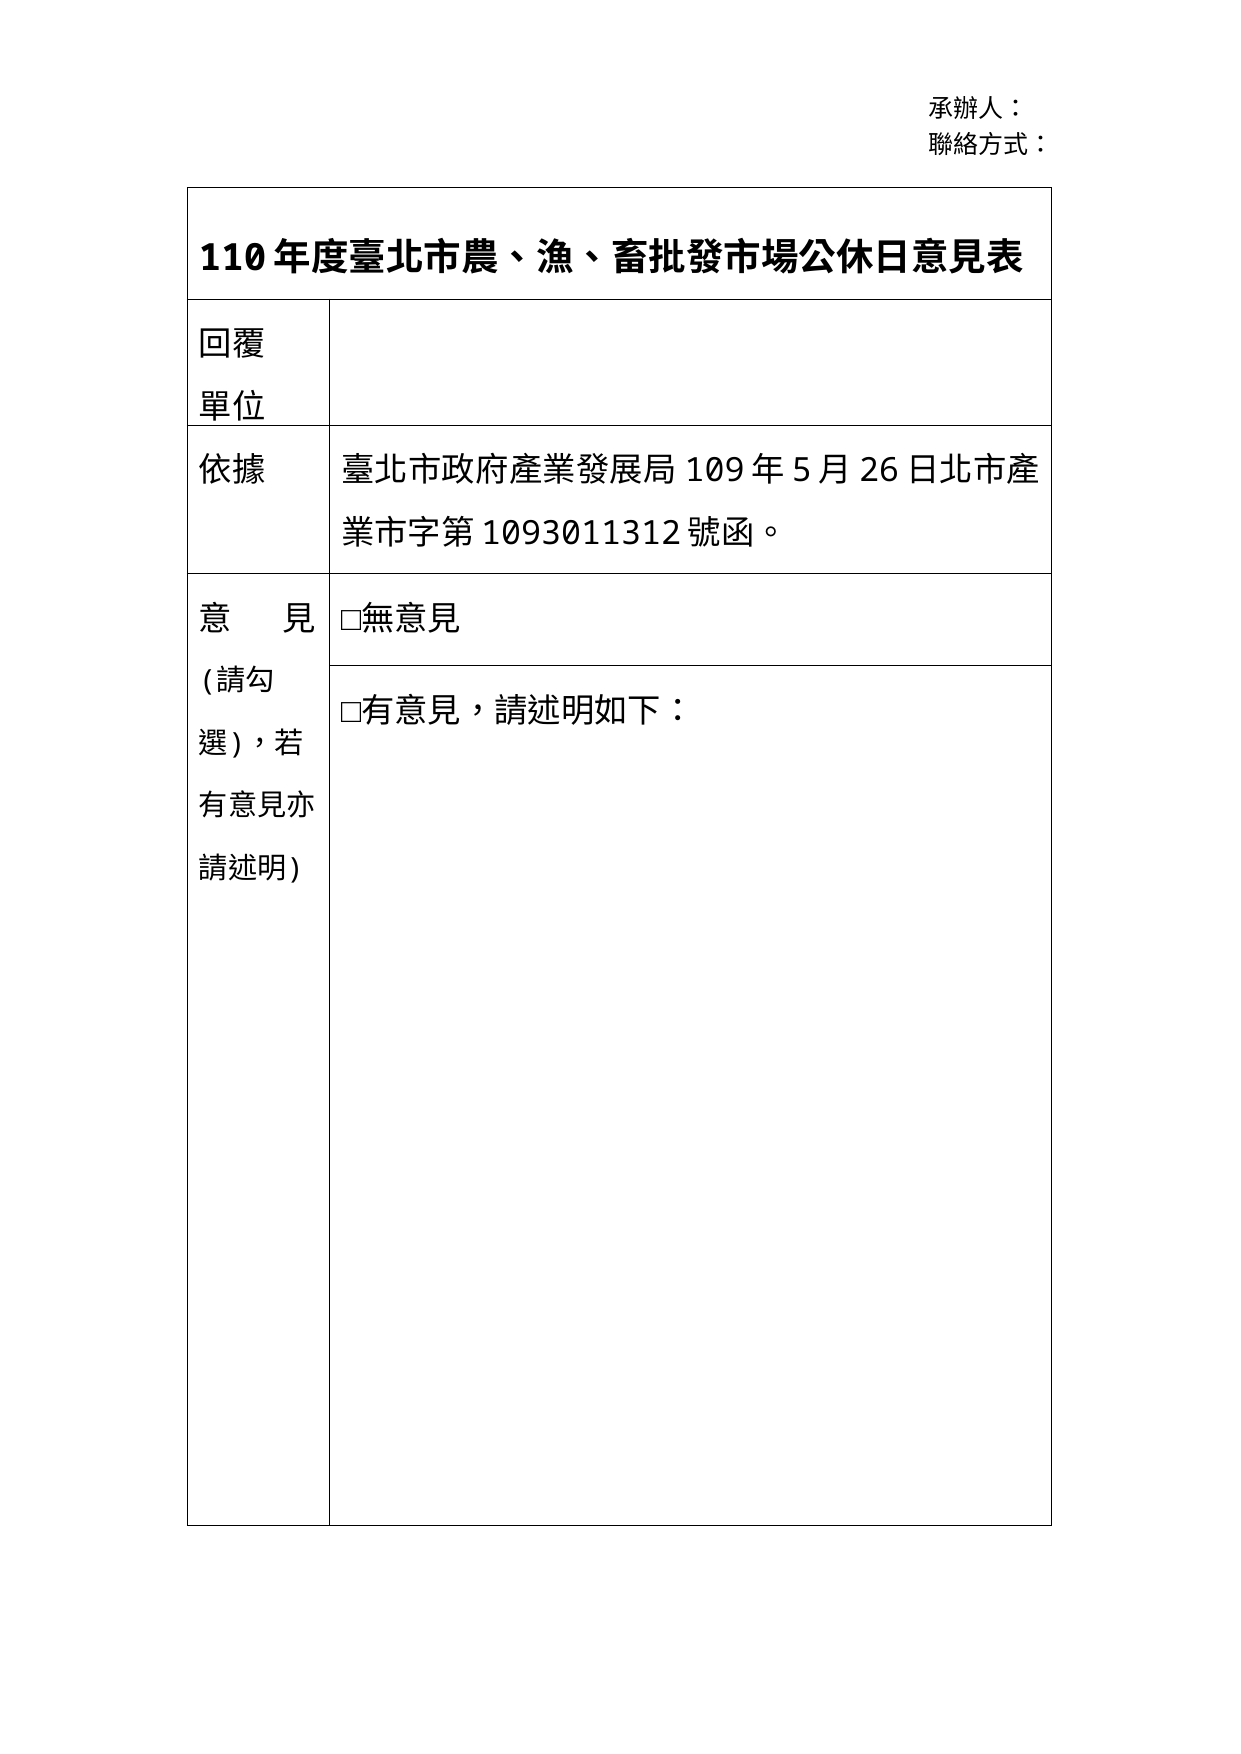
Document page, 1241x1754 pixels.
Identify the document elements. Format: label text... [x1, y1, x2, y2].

table_cell 回覆 單位 [188, 300, 329, 424]
table_cell 依據 [188, 426, 329, 573]
table_cell [330, 300, 1051, 424]
table_cell □無意見 [330, 574, 1051, 665]
table_cell 臺北市政府產業發展局109年5月26日北市產業市字第1093011312號函。 [330, 426, 1051, 573]
table_header 110年度臺北市農、漁、畜批發市場公休日意見表 [188, 188, 1051, 298]
table_cell □有意見，請述明如下： [330, 666, 1051, 1525]
table_cell 意 見 (請勾選)，若有意見亦請述明) [188, 574, 329, 1525]
